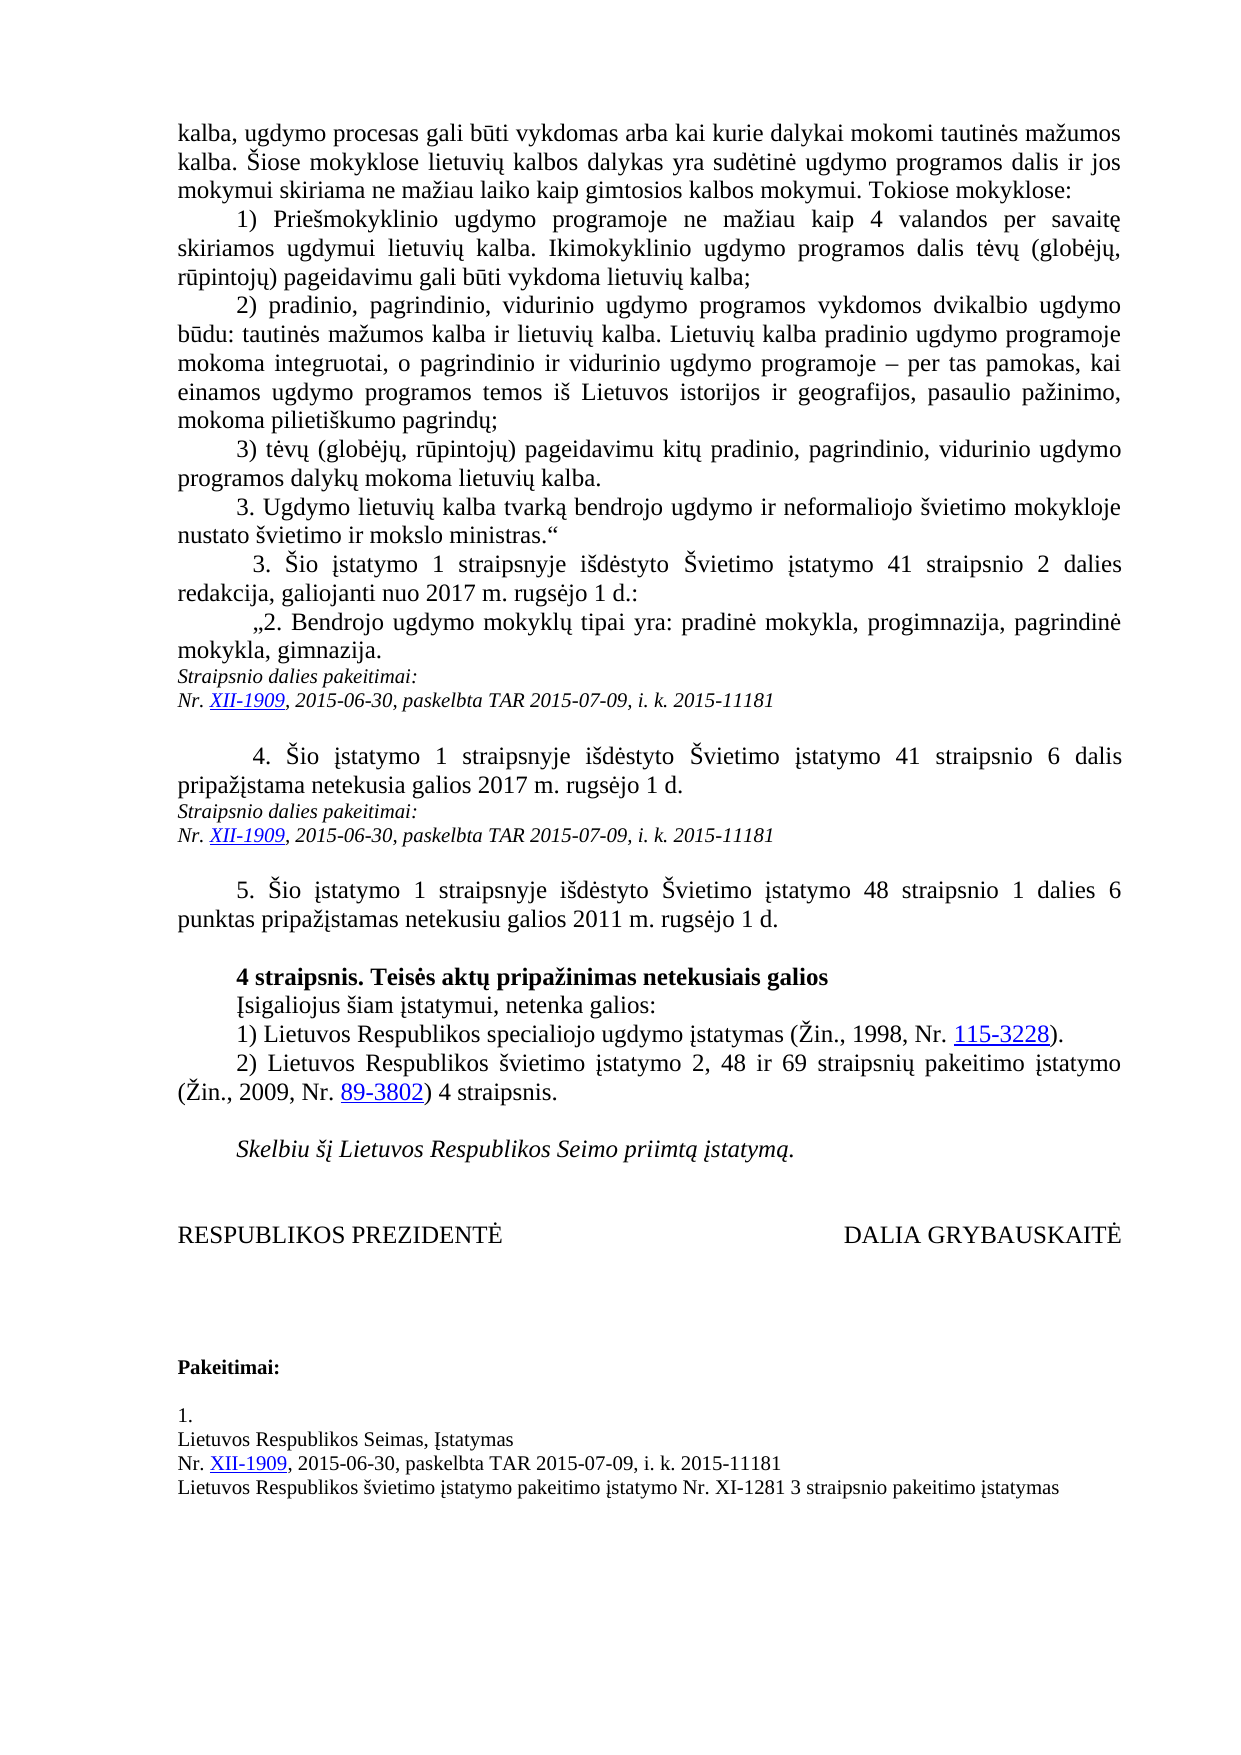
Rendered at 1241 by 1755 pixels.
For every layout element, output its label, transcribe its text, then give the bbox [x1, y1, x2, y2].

text 2) Lietuvos Respublikos švietimo įstatymo 2, 48 ir 69 straipsnių pakeitimo įstatymo (Žin., 2009, Nr. 89-3802) 4 straipsnis. [177, 1048, 1122, 1106]
text Skelbiu šį Lietuvos Respublikos Seimo priimtą įstatymą. [177, 1134, 1122, 1163]
text 5. Šio įstatymo 1 straipsnyje išdėstyto Švietimo įstatymo 48 straipsnio 1 dalies 6 punktas pripažįstamas netekusiu galios 2011 m. rugsėjo 1 d. [177, 876, 1122, 933]
text 1) Priešmokyklinio ugdymo programoje ne mažiau kaip 4 valandos per savaitę skiriamos ugdymui lietuvių kalba. Ikimokyklinio ugdymo programos dalis tėvų (globėjų, rūpintojų) pageidavimu gali būti vykdoma lietuvių kalba; [177, 204, 1122, 291]
text 2) pradinio, pagrindinio, vidurinio ugdymo programos vykdomos dvikalbio ugdymo būdu: tautinės mažumos kalba ir lietuvių kalba. Lietuvių kalba pradinio ugdymo programoje mokoma integruotai, o pagrindinio ir vidurinio ugdymo programoje – per tas pamokas, kai einamos ugdymo programos temos iš Lietuvos istorijos ir geografijos, pasaulio pažinimo, mokoma pilietiškumo pagrindų; [177, 291, 1122, 434]
text 1) Lietuvos Respublikos specialiojo ugdymo įstatymas (Žin., 1998, Nr. 115-3228). [177, 1019, 1122, 1048]
text 3) tėvų (globėjų, rūpintojų) pageidavimu kitų pradinio, pagrindinio, vidurinio ugdymo programos dalykų mokoma lietuvių kalba. [177, 434, 1122, 492]
text „2. Bendrojo ugdymo mokyklų tipai yra: pradinė mokykla, progimnazija, pagrindinė mokykla, gimnazija. [177, 607, 1122, 664]
text 3. Šio įstatymo 1 straipsnyje išdėstyto Švietimo įstatymo 41 straipsnio 2 dalies redakcija, galiojanti nuo 2017 m. rugsėjo 1 d.: [177, 549, 1122, 607]
text 1. [177, 1403, 1122, 1427]
text Straipsnio dalies pakeitimai: [177, 799, 1122, 823]
text Nr. XII-1909, 2015-06-30, paskelbta TAR 2015-07-09, i. k. 2015-11181 [177, 1451, 1122, 1475]
text Lietuvos Respublikos švietimo įstatymo pakeitimo įstatymo Nr. XI-1281 3 straipsnio pakeitimo įstatymas [177, 1475, 1122, 1499]
text Įsigaliojus šiam įstatymui, netenka galios: [177, 991, 1122, 1019]
text RESPUBLIKOS PREZIDENTĖ DALIA GRYBAUSKAITĖ [177, 1221, 1122, 1249]
text Nr. XII-1909, 2015-06-30, paskelbta TAR 2015-07-09, i. k. 2015-11181 [177, 823, 1122, 847]
text 4. Šio įstatymo 1 straipsnyje išdėstyto Švietimo įstatymo 41 straipsnio 6 dalis pripažįstama netekusia galios 2017 m. rugsėjo 1 d. [177, 741, 1122, 799]
text Lietuvos Respublikos Seimas, Įstatymas [177, 1427, 1122, 1451]
text 4 straipsnis. Teisės aktų pripažinimas netekusiais galios [177, 962, 1122, 991]
text kalba, ugdymo procesas gali būti vykdomas arba kai kurie dalykai mokomi tautinės mažumos kalba. Šiose mokyklose lietuvių kalbos dalykas yra sudėtinė ugdymo programos dalis ir jos mokymui skiriama ne mažiau laiko kaip gimtosios kalbos mokymui. Tokiose mokyklose: [177, 118, 1122, 204]
text 3. Ugdymo lietuvių kalba tvarką bendrojo ugdymo ir neformaliojo švietimo mokykloje nustato švietimo ir mokslo ministras.“ [177, 492, 1122, 549]
text Straipsnio dalies pakeitimai: [177, 664, 1122, 688]
text Nr. XII-1909, 2015-06-30, paskelbta TAR 2015-07-09, i. k. 2015-11181 [177, 688, 1122, 712]
text Pakeitimai: [177, 1355, 1122, 1379]
